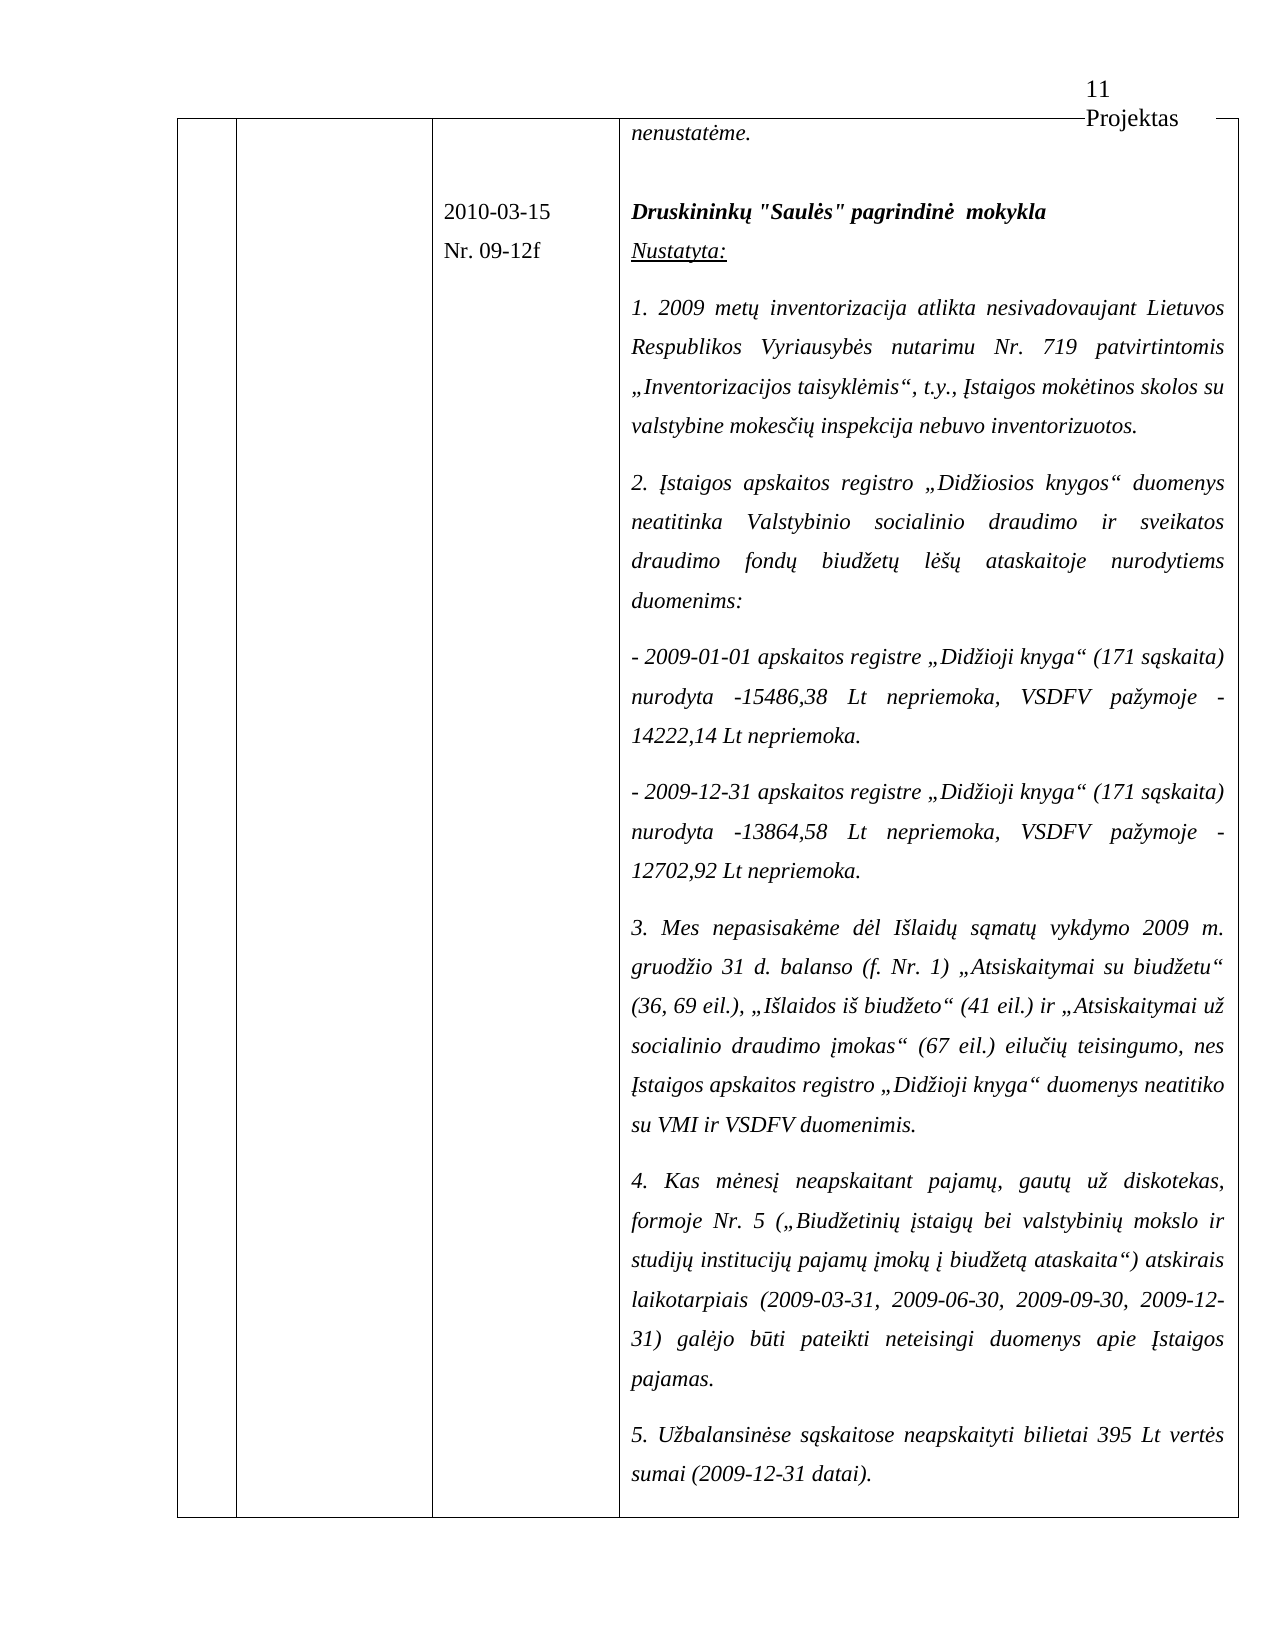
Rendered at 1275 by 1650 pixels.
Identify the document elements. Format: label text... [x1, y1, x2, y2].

table_cell 2010-03-15 Nr. 09-12f [433, 119, 619, 1517]
table_cell nenustatėme. Druskininkų "Saulės" pagrindinė mokykla Nustatyta: 1. 2009 metų inventorizacija atlikta nesivadovaujant Lietuvos Respublikos Vyriausybės nutarimu Nr. 719 patvirtintomis „Inventorizacijos taisyklėmis“, t.y., Įstaigos mokėtinos skolos su valstybine mokesčių inspekcija nebuvo inventorizuotos. 2. Įstaigos apskaitos registro „Didžiosios knygos“ duomenys neatitinka Valstybinio socialinio draudimo ir sveikatos draudimo fondų biudžetų lėšų ataskaitoje nurodytiems duomenims: - 2009-01-01 apskaitos registre „Didžioji knyga“ (171 sąskaita) nurodyta -15486,38 Lt nepriemoka, VSDFV pažymoje - 14222,14 Lt nepriemoka. - 2009-12-31 apskaitos registre „Didžioji knyga“ (171 sąskaita) nurodyta -13864,58 Lt nepriemoka, VSDFV pažymoje - 12702,92 Lt nepriemoka. 3. Mes nepasisakėme dėl Išlaidų sąmatų vykdymo 2009 m. gruodžio 31 d. balanso (f. Nr. 1) „Atsiskaitymai su biudžetu“ (36, 69 eil.), „Išlaidos iš biudžeto“ (41 eil.) ir „Atsiskaitymai už socialinio draudimo įmokas“ (67 eil.) eilučių teisingumo, nes Įstaigos apskaitos registro „Didžioji knyga“ duomenys neatitiko su VMI ir VSDFV duomenimis. 4. Kas mėnesį neapskaitant pajamų, gautų už diskotekas, formoje Nr. 5 („Biudžetinių įstaigų bei valstybinių mokslo ir studijų institucijų pajamų įmokų į biudžetą ataskaita“) atskirais laikotarpiais (2009-03-31, 2009-06-30, 2009-09-30, 2009-12-31) galėjo būti pateikti neteisingi duomenys apie Įstaigos pajamas. 5. Užbalansinėse sąskaitose neapskaityti bilietai 395 Lt vertės sumai (2009-12-31 datai). [620, 119, 1238, 1517]
table_cell [237, 119, 432, 1517]
table_cell [178, 119, 236, 1517]
